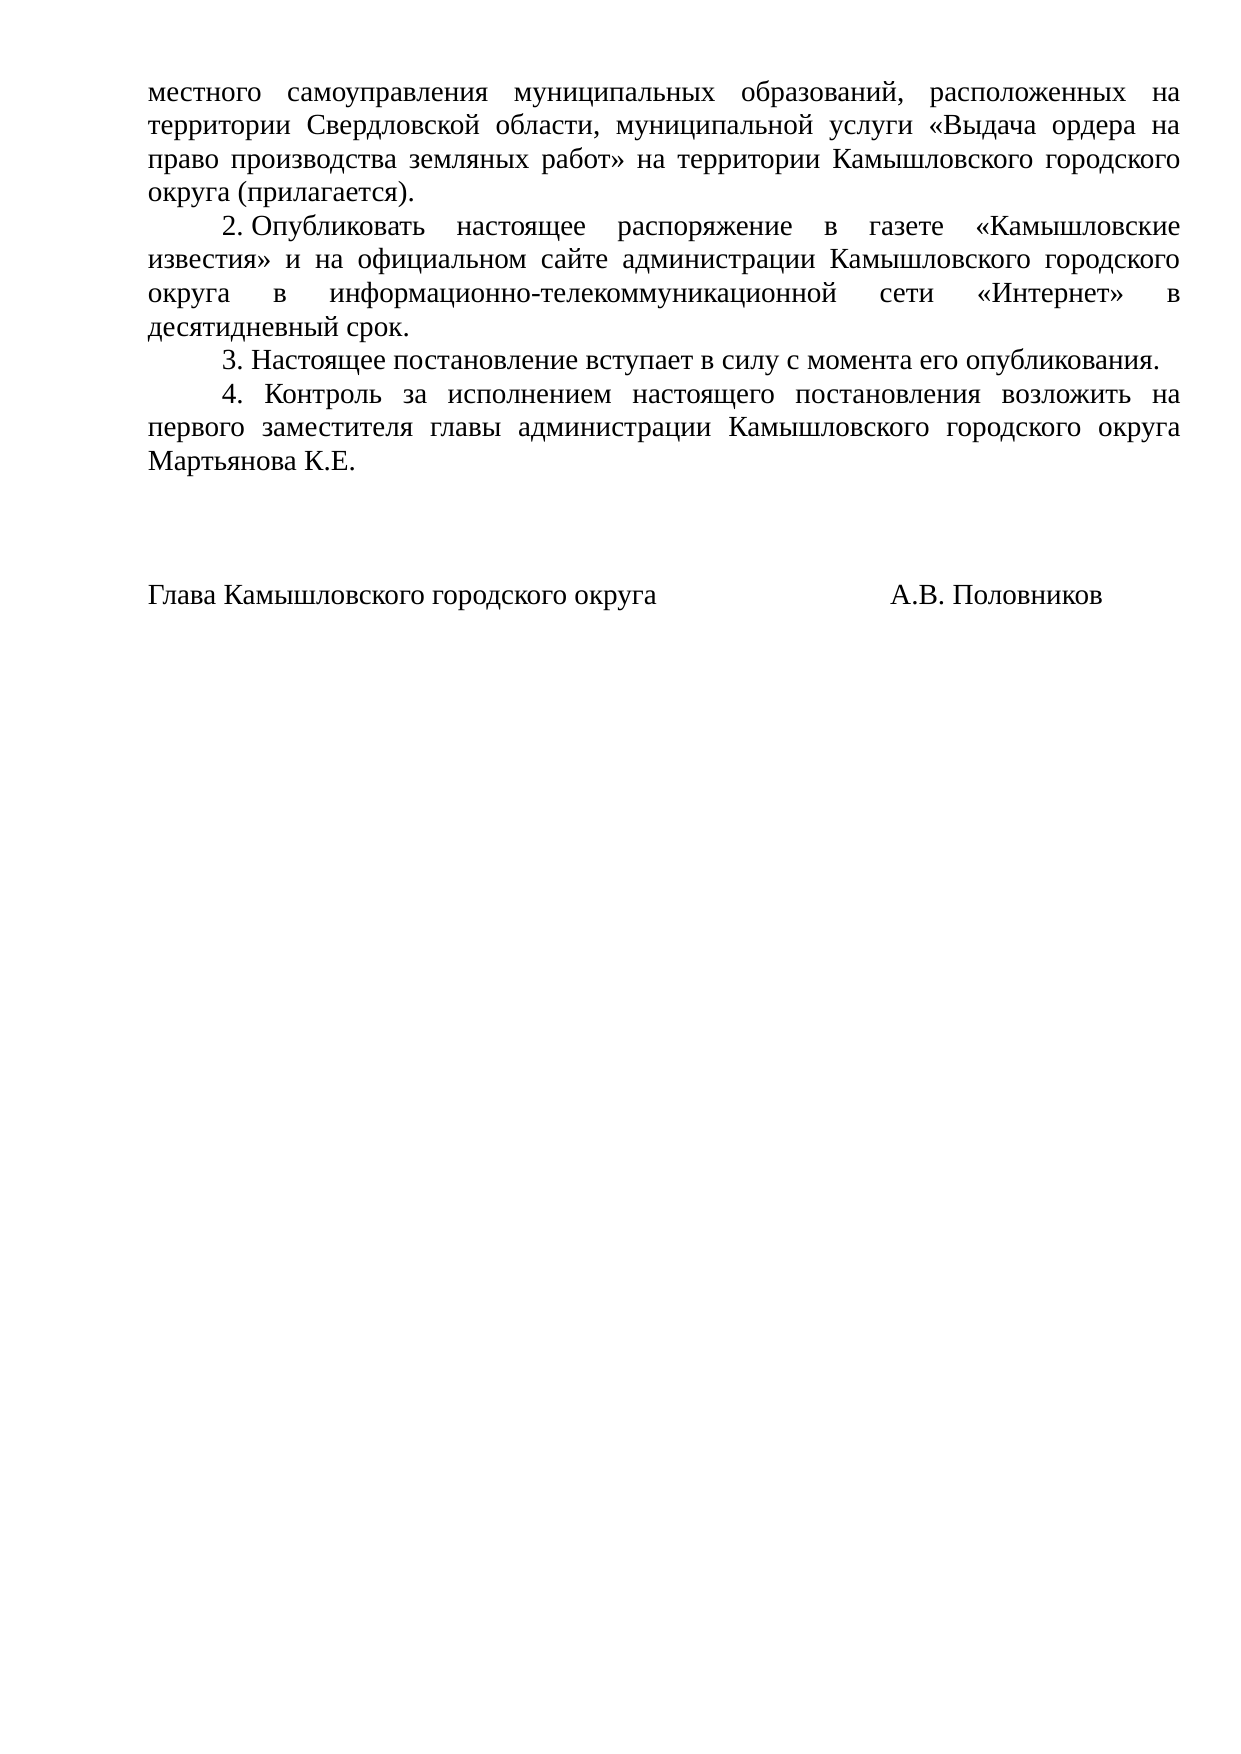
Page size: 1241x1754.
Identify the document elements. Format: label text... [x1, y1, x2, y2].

text 3. Настоящее постановление вступает в силу с момента его опубликования. [148, 342, 1181, 376]
text Глава Камышловского городского округа А.В. Половников [148, 577, 1181, 611]
text 4. Контроль за исполнением настоящего постановления возложить на первого заместителя главы администрации Камышловского городского округа Мартьянова К.Е. [148, 376, 1181, 476]
list местного самоуправления муниципальных образований, расположенных на территории Свердловской области, муниципальной услуги «Выдача ордера на право производства земляных работ» на территории Камышловского городского округа (прилагается). [148, 74, 1181, 208]
list Опубликовать настоящее распоряжение в газете «Камышловские известия» и на официальном сайте администрации Камышловского городского округа в информационно-телекоммуникационной сети «Интернет» в десятидневный срок. [148, 208, 1181, 342]
